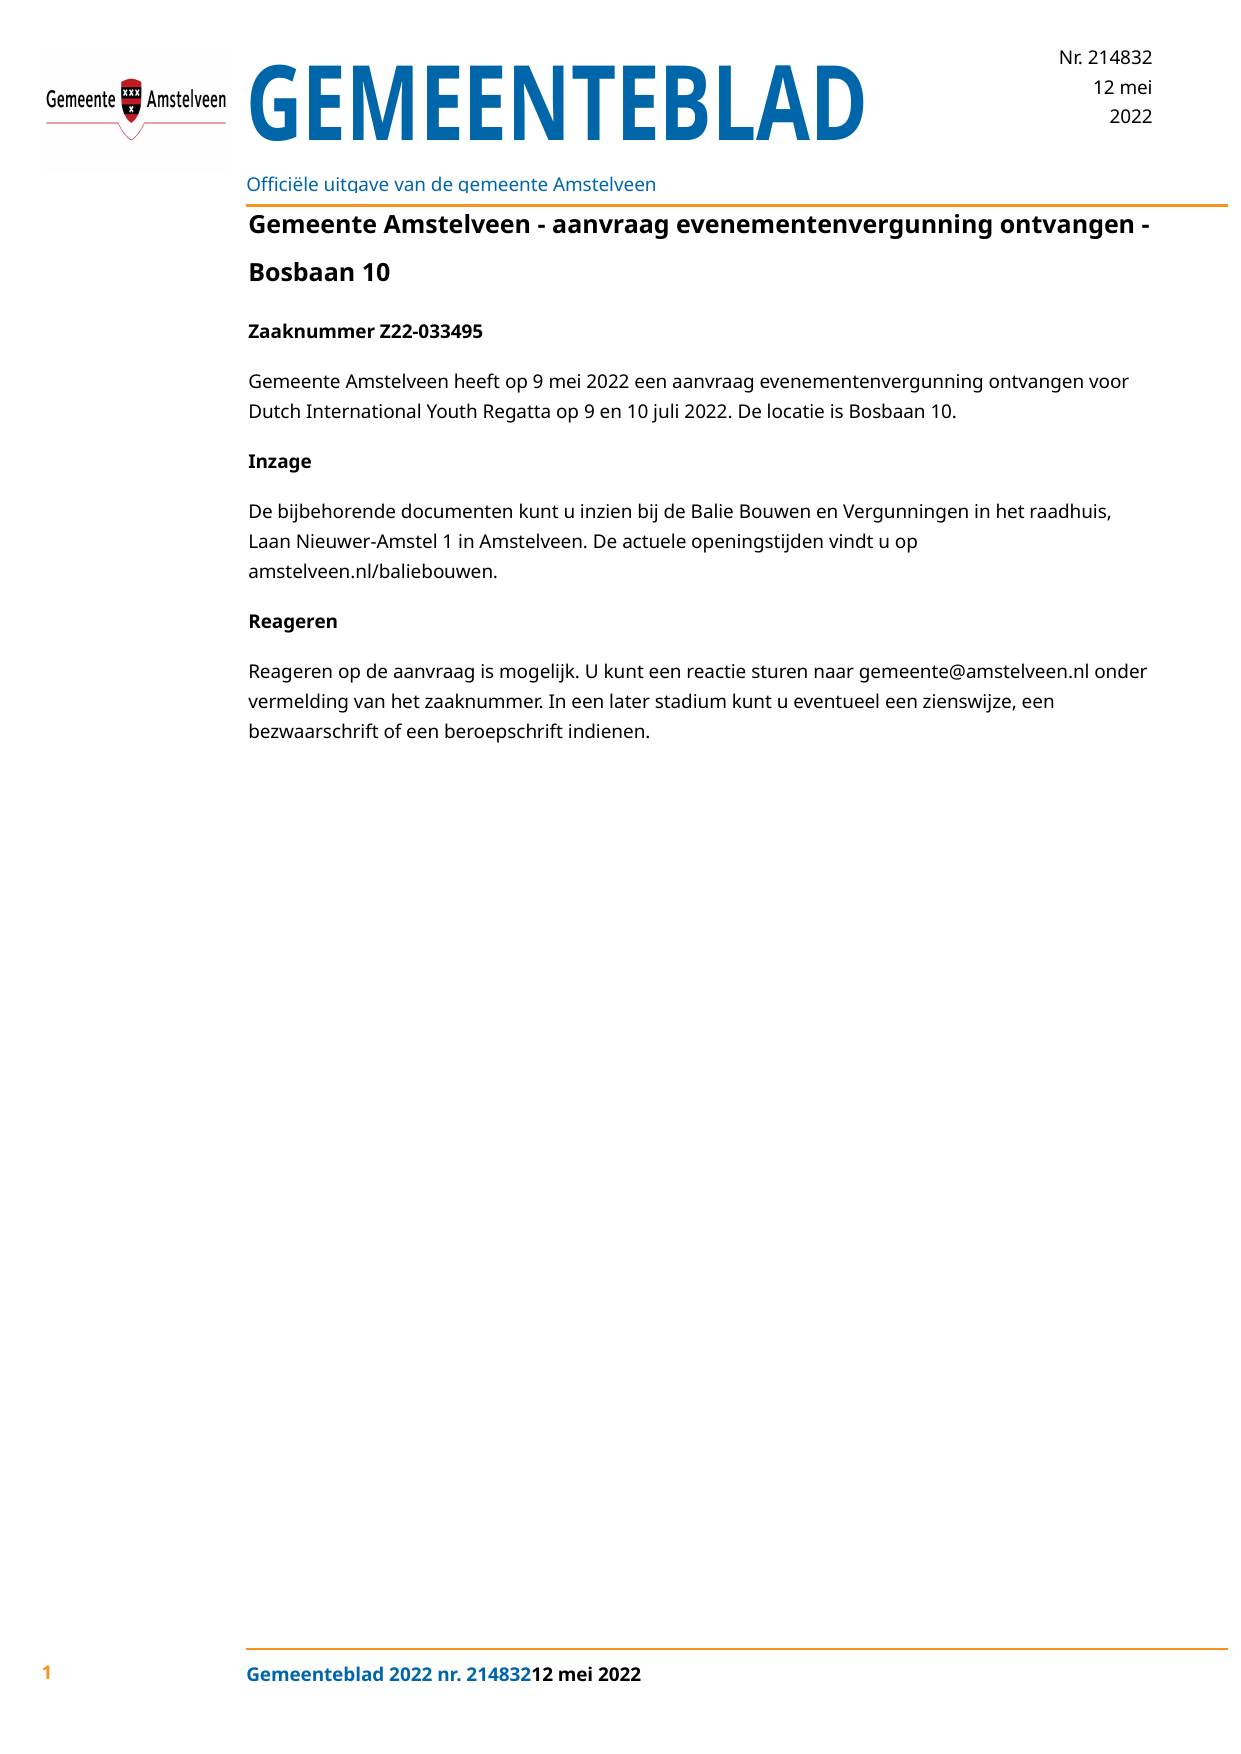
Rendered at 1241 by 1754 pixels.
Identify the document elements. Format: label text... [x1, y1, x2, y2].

text Reageren [248, 608, 1152, 634]
text Gemeente Amstelveen - aanvraag evenementenvergunning ontvangen - Bosbaan 10 [248, 207, 1152, 288]
text De bijbehorende documenten kunt u inzien bij de Balie Bouwen en Vergunningen in het raadhuis, Laan Nieuwer-Amstel 1 in Amstelveen. De actuele openingstijden vindt u op amstelveen.nl/baliebouwen. [248, 499, 1152, 584]
text Zaaknummer Z22-033495 [248, 318, 1152, 344]
text Inzage [248, 448, 1152, 474]
text Gemeente Amstelveen heeft op 9 mei 2022 een aanvraag evenementenvergunning ontvangen voor Dutch International Youth Regatta op 9 en 10 juli 2022. De locatie is Bosbaan 10. [248, 368, 1152, 424]
picture [41, 47, 231, 172]
text Reageren op de aanvraag is mogelijk. U kunt een reactie sturen naar gemeente@amstelveen.nl onder vermelding van het zaaknummer. In een later stadium kunt u eventueel een zienswijze, een bezwaarschrift of een beroepschrift indienen. [248, 659, 1152, 744]
